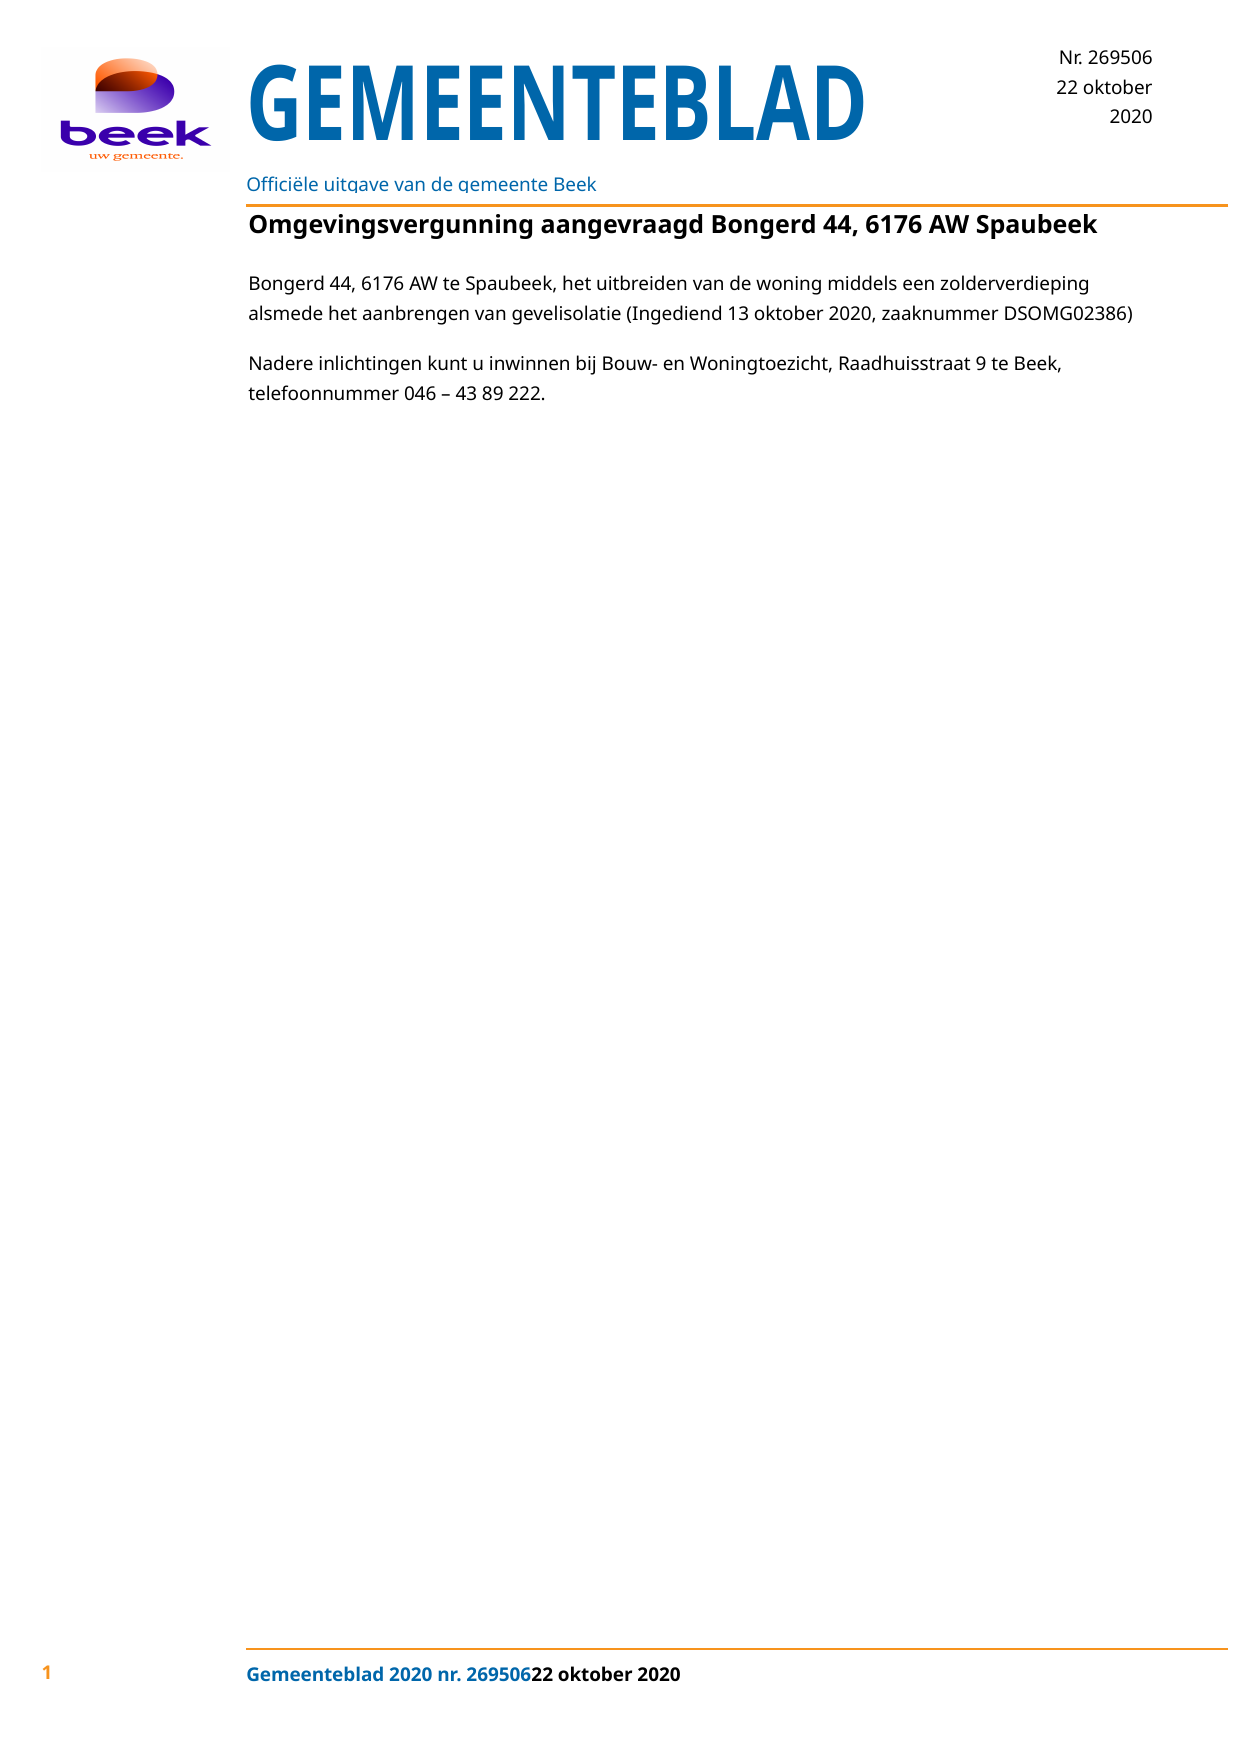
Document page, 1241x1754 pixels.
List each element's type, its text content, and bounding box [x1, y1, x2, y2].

text Nadere inlichtingen kunt u inwinnen bij Bouw- en Woningtoezicht, Raadhuisstraat 9 te Beek, telefoonnummer 046 – 43 89 222. [248, 350, 1152, 406]
text Omgevingsvergunning aangevraagd Bongerd 44, 6176 AW Spaubeek [248, 207, 1152, 241]
picture [41, 47, 231, 172]
text Bongerd 44, 6176 AW te Spaubeek, het uitbreiden van de woning middels een zolderverdieping alsmede het aanbrengen van gevelisolatie (Ingediend 13 oktober 2020, zaaknummer DSOMG02386) [248, 270, 1152, 326]
